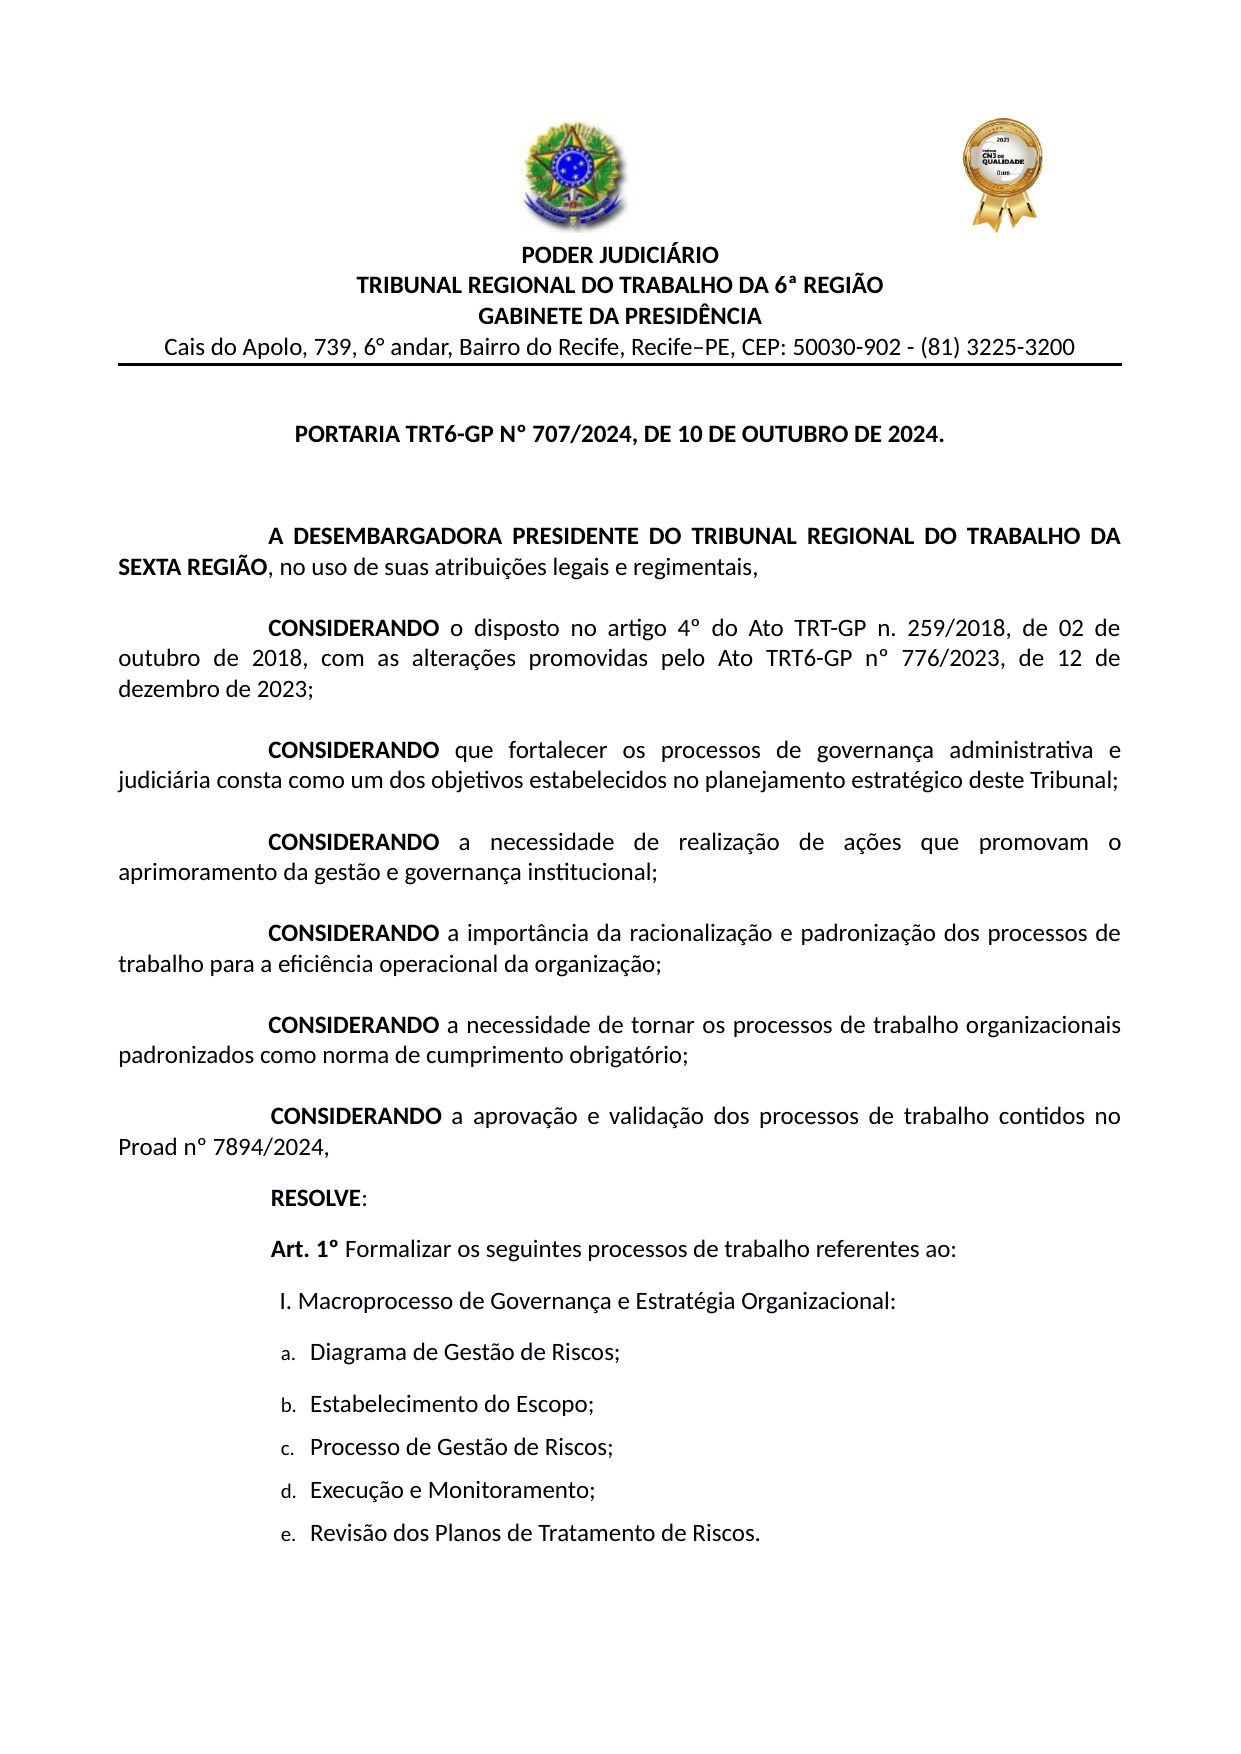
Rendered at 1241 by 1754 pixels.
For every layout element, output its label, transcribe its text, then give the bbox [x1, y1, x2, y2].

text PODER JUDICIÁRIO [118, 239, 1122, 270]
text CONSIDERANDO a necessidade de tornar os processos de trabalho organizacionais padronizados como norma de cumprimento obrigatório; [118, 1009, 1122, 1070]
list Execução e Monitoramento; [281, 1474, 1114, 1504]
list Estabelecimento do Escopo; [281, 1388, 1114, 1418]
text CONSIDERANDO o disposto no artigo 4º do Ato TRT-GP n. 259/2018, de 02 de outubro de 2018, com as alterações promovidas pelo Ato TRT6-GP nº 776/2023, de 12 de dezembro de 2023; [118, 612, 1122, 704]
picture [520, 121, 630, 233]
text CONSIDERANDO a importância da racionalização e padronização dos processos de trabalho para a eficiência operacional da organização; [118, 917, 1122, 978]
list Revisão dos Planos de Tratamento de Riscos. [281, 1517, 1114, 1547]
text CONSIDERANDO a necessidade de realização de ações que promovam o aprimoramento da gestão e governança institucional; [118, 826, 1122, 887]
list Diagrama de Gestão de Riscos; [281, 1336, 1114, 1367]
text PORTARIA TRT6-GP Nº 707/2024, DE 10 DE OUTUBRO DE 2024. [118, 418, 1122, 448]
text GABINETE DA PRESIDÊNCIA [118, 300, 1122, 331]
picture [963, 118, 1043, 233]
text RESOLVE: [118, 1182, 1122, 1213]
text A DESEMBARGADORA PRESIDENTE DO TRIBUNAL REGIONAL DO TRABALHO DA SEXTA REGIÃO, no uso de suas atribuições legais e regimentais, [118, 521, 1122, 582]
text Art. 1º Formalizar os seguintes processos de trabalho referentes ao: [118, 1234, 1122, 1264]
list Processo de Gestão de Riscos; [281, 1431, 1114, 1461]
text Cais do Apolo, 739, 6° andar, Bairro do Recife, Recife–PE, CEP: 50030-902 - (81) 3225-3200 [118, 331, 1122, 363]
list I. Macroprocesso de Governança e Estratégia Organizacional: [231, 1285, 1114, 1316]
text CONSIDERANDO que fortalecer os processos de governança administrativa e judiciária consta como um dos objetivos estabelecidos no planejamento estratégico deste Tribunal; [118, 734, 1122, 795]
text CONSIDERANDO a aprovação e validação dos processos de trabalho contidos no Proad nº 7894/2024, [118, 1100, 1122, 1161]
text TRIBUNAL REGIONAL DO TRABALHO DA 6ª REGIÃO [118, 270, 1122, 300]
